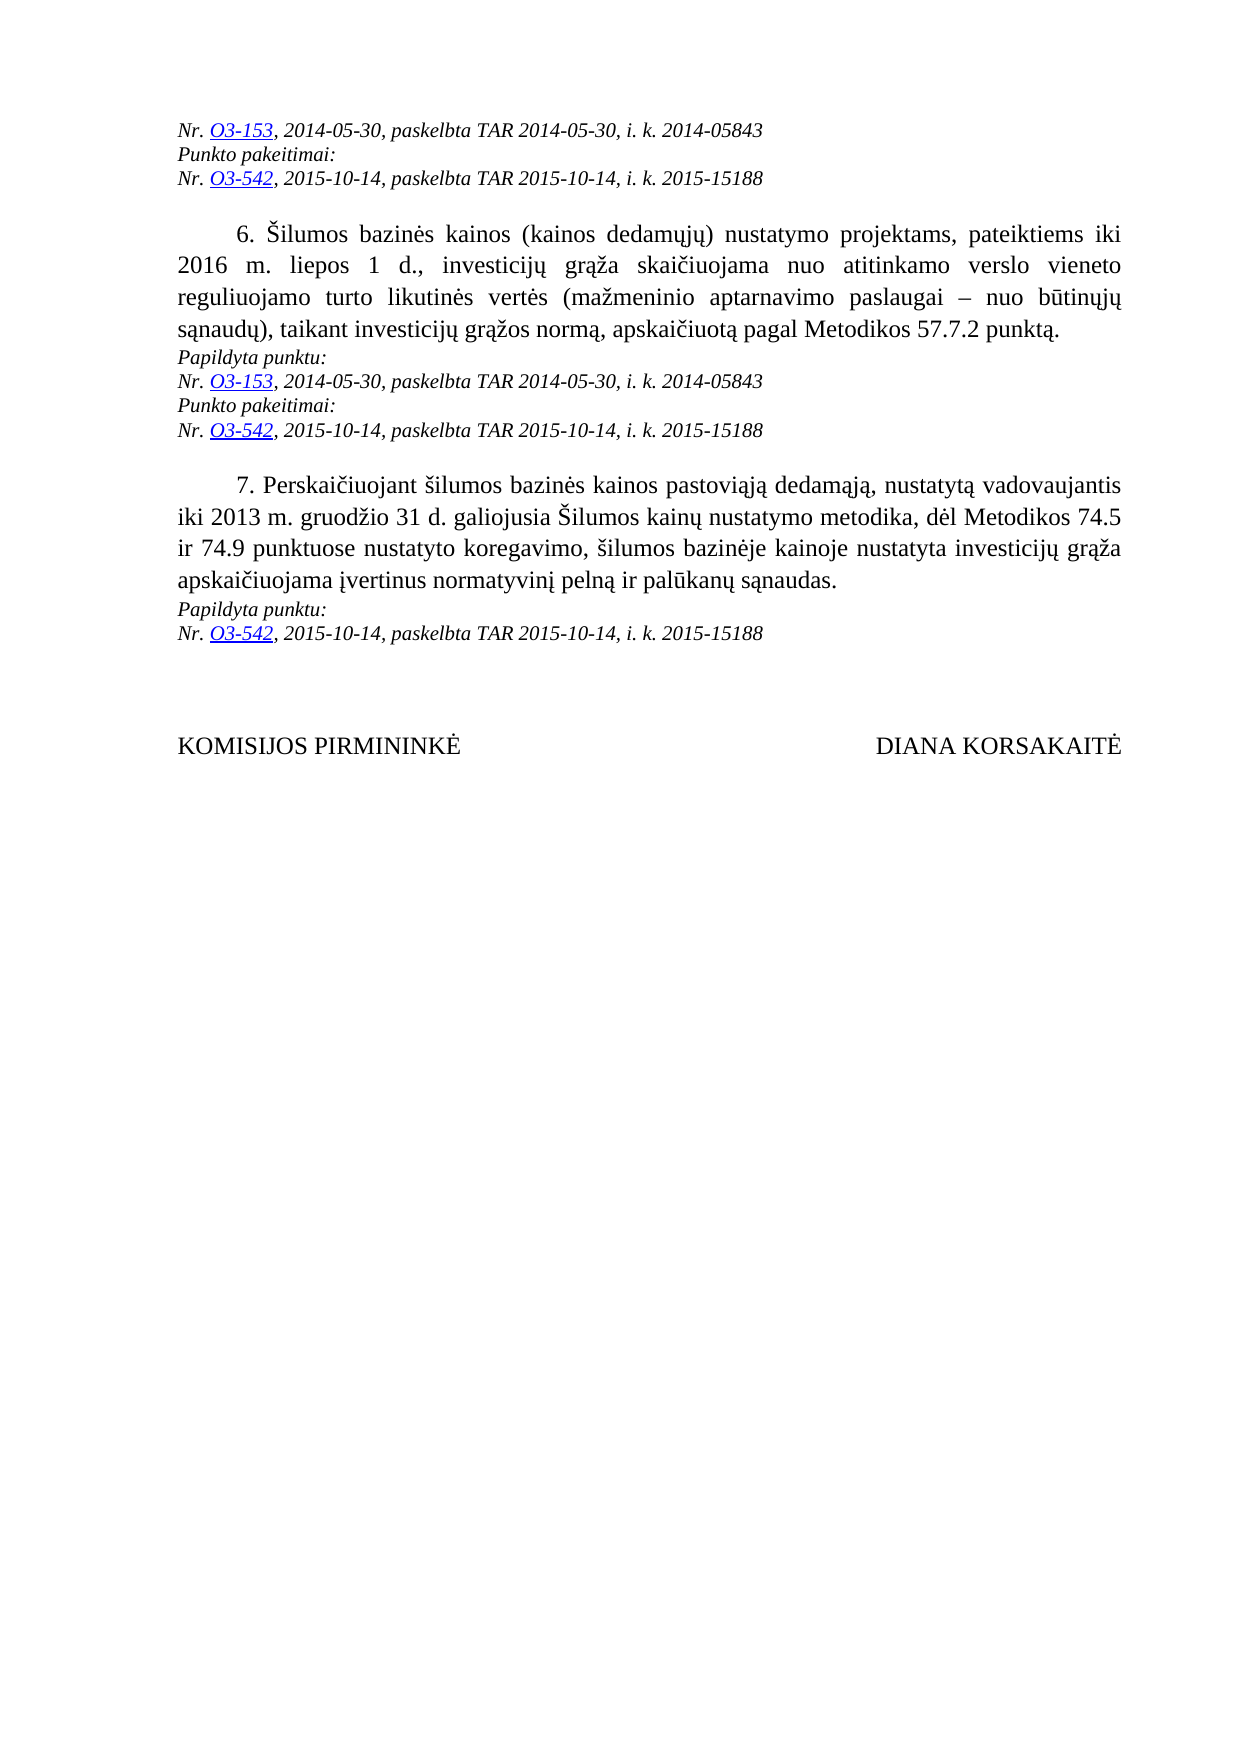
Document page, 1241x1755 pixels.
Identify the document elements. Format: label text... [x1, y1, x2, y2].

text Nr. O3-153, 2014-05-30, paskelbta TAR 2014-05-30, i. k. 2014-05843 [177, 369, 1122, 393]
text 7. Perskaičiuojant šilumos bazinės kainos pastoviąją dedamąją, nustatytą vadovaujantis iki 2013 m. gruodžio 31 d. galiojusia Šilumos kainų nustatymo metodika, dėl Metodikos 74.5 ir 74.9 punktuose nustatyto koregavimo, šilumos bazinėje kainoje nustatyta investicijų grąža apskaičiuojama įvertinus normatyvinį pelną ir palūkanų sąnaudas. [177, 470, 1122, 594]
text Papildyta punktu: [177, 345, 1122, 369]
text Nr. O3-542, 2015-10-14, paskelbta TAR 2015-10-14, i. k. 2015-15188 [177, 166, 1122, 190]
text Papildyta punktu: [177, 597, 1122, 621]
text Komisijos pirmininkė Diana Korsakaitė [177, 731, 1122, 760]
text Nr. O3-153, 2014-05-30, paskelbta TAR 2014-05-30, i. k. 2014-05843 [177, 118, 1122, 142]
text 6. Šilumos bazinės kainos (kainos dedamųjų) nustatymo projektams, pateiktiems iki 2016 m. liepos 1 d., investicijų grąža skaičiuojama nuo atitinkamo verslo vieneto reguliuojamo turto likutinės vertės (mažmeninio aptarnavimo paslaugai – nuo būtinųjų sąnaudų), taikant investicijų grąžos normą, apskaičiuotą pagal Metodikos 57.7.2 punktą. [177, 219, 1122, 342]
text Nr. O3-542, 2015-10-14, paskelbta TAR 2015-10-14, i. k. 2015-15188 [177, 621, 1122, 645]
text Punkto pakeitimai: [177, 142, 1122, 166]
text Nr. O3-542, 2015-10-14, paskelbta TAR 2015-10-14, i. k. 2015-15188 [177, 417, 1122, 442]
text Punkto pakeitimai: [177, 393, 1122, 417]
